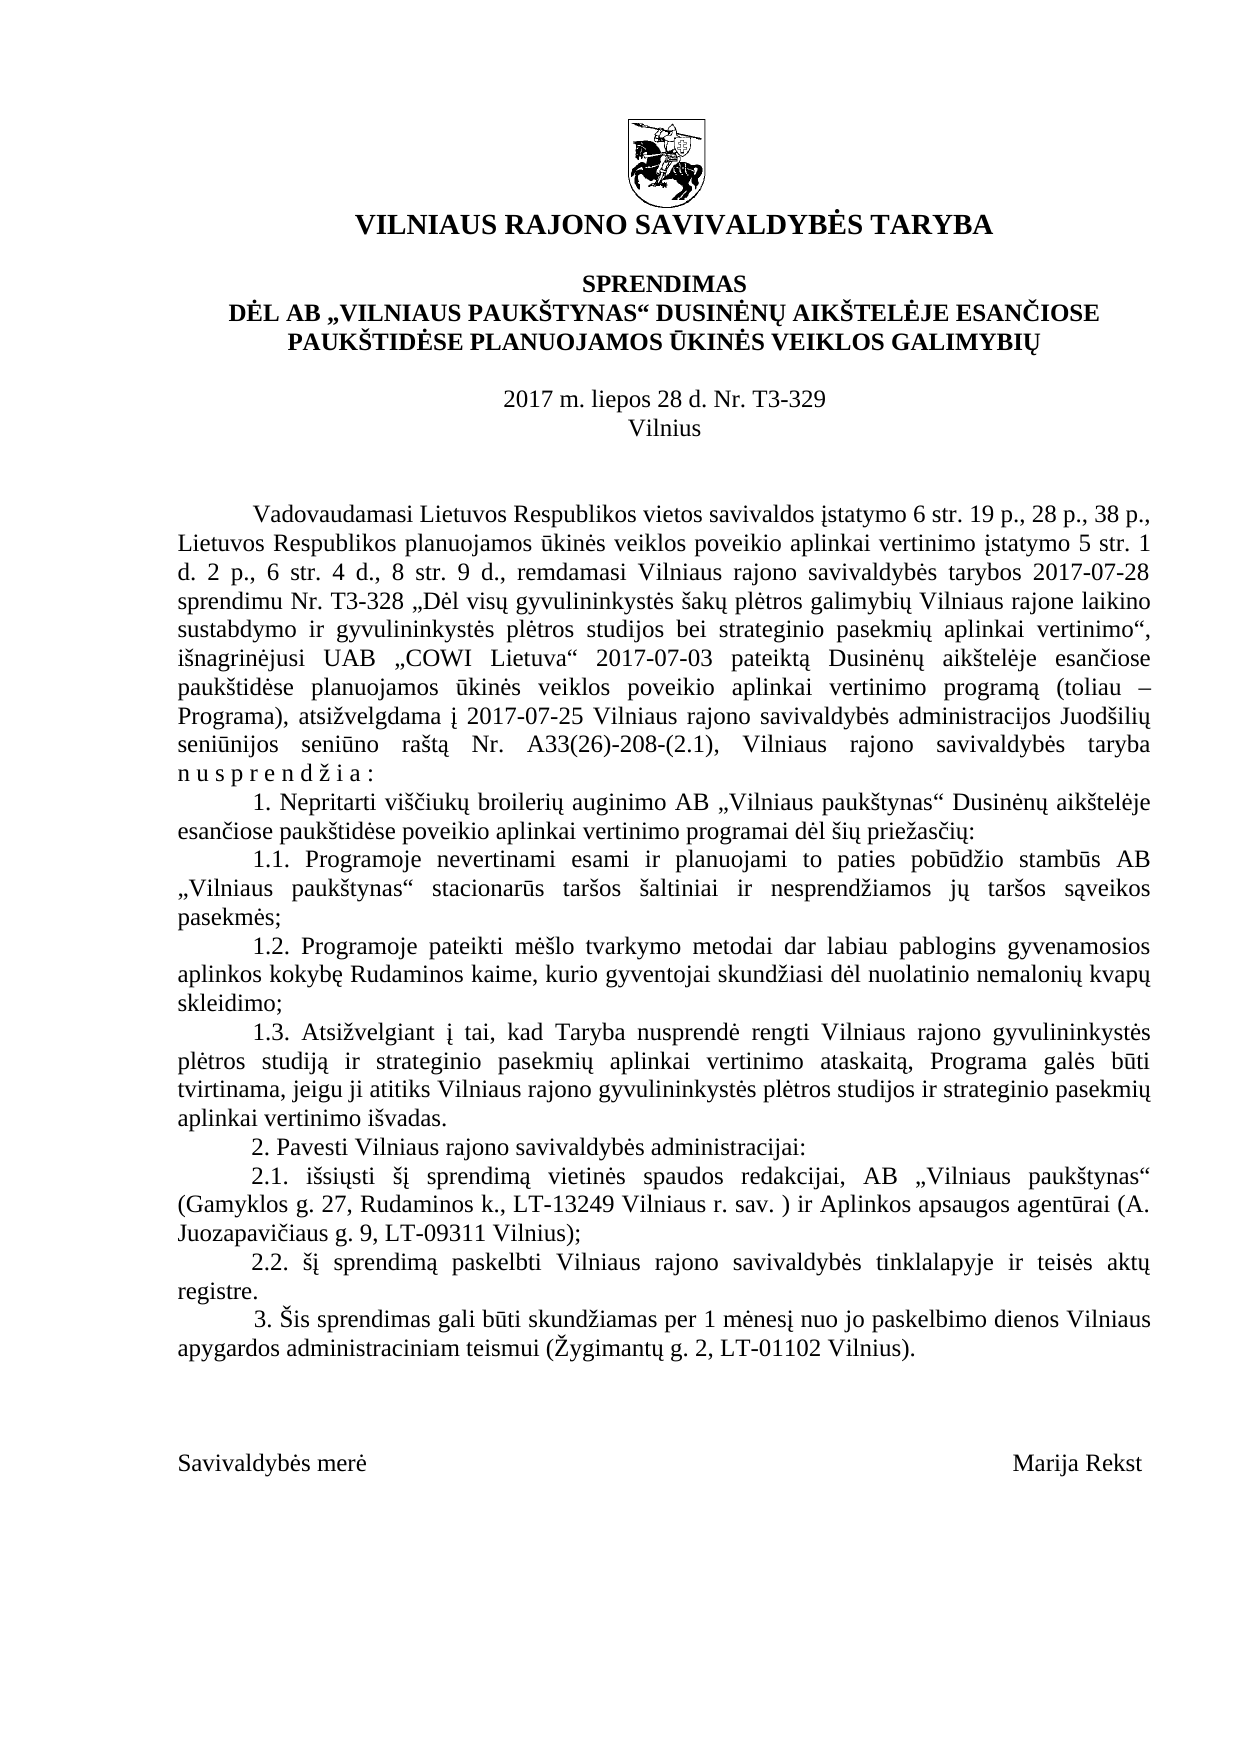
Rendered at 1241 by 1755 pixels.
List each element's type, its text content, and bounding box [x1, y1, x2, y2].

text 2.2. šį sprendimą paskelbti Vilniaus rajono savivaldybės tinklalapyje ir teisės aktų registre. [177, 1247, 1152, 1304]
text 1.1. Programoje nevertinami esami ir planuojami to paties pobūdžio stambūs AB „Vilniaus paukštynas“ stacionarūs taršos šaltiniai ir nesprendžiamos jų taršos sąveikos pasekmės; [177, 844, 1152, 931]
text 1. Nepritarti viščiukų broilerių auginimo AB „Vilniaus paukštynas“ Dusinėnų aikštelėje esančiose paukštidėse poveikio aplinkai vertinimo programai dėl šių priežasčių: [177, 787, 1152, 844]
text SPRENDIMAS [177, 269, 1152, 298]
text Vadovaudamasi Lietuvos Respublikos vietos savivaldos įstatymo 6 str. 19 p., 28 p., 38 p., Lietuvos Respublikos planuojamos ūkinės veiklos poveikio aplinkai vertinimo įstatymo 5 str. 1 d. 2 p., 6 str. 4 d., 8 str. 9 d., remdamasi Vilniaus rajono savivaldybės tarybos 2017-07-28 sprendimu Nr. T3-328 „Dėl visų gyvulininkystės šakų plėtros galimybių Vilniaus rajone laikino sustabdymo ir gyvulininkystės plėtros studijos bei strateginio pasekmių aplinkai vertinimo“, išnagrinėjusi UAB „COWI Lietuva“ 2017-07-03 pateiktą Dusinėnų aikštelėje esančiose paukštidėse planuojamos ūkinės veiklos poveikio aplinkai vertinimo programą (toliau – Programa), atsižvelgdama į 2017-07-25 Vilniaus rajono savivaldybės administracijos Juodšilių seniūnijos seniūno raštą Nr. A33(26)-208-(2.1), Vilniaus rajono savivaldybės taryba n u s p r e n d ž i a : [177, 499, 1152, 787]
text 2.1. išsiųsti šį sprendimą vietinės spaudos redakcijai, AB „Vilniaus paukštynas“ (Gamyklos g. 27, Rudaminos k., LT-13249 Vilniaus r. sav. ) ir Aplinkos apsaugos agentūrai (A. Juozapavičiaus g. 9, LT-09311 Vilnius); [177, 1161, 1152, 1247]
text 3. Šis sprendimas gali būti skundžiamas per 1 mėnesį nuo jo paskelbimo dienos Vilniaus apygardos administraciniam teismui (Žygimantų g. 2, LT-01102 Vilnius). [177, 1304, 1152, 1362]
text 1.3. Atsižvelgiant į tai, kad Taryba nusprendė rengti Vilniaus rajono gyvulininkystės plėtros studiją ir strateginio pasekmių aplinkai vertinimo ataskaitą, Programa galės būti tvirtinama, jeigu ji atitiks Vilniaus rajono gyvulininkystės plėtros studijos ir strateginio pasekmių aplinkai vertinimo išvadas. [177, 1017, 1152, 1132]
text Vilnius [177, 413, 1152, 442]
text DĖL AB „VILNIAUS PAUKŠTYNAS“ DUSINĖNŲ AIKŠTELĖJE ESANČIOSE PAUKŠTIDĖSE PLANUOJAMOS ŪKINĖS VEIKLOS GALIMYBIŲ [177, 298, 1152, 356]
text 1.2. Programoje pateikti mėšlo tvarkymo metodai dar labiau pablogins gyvenamosios aplinkos kokybę Rudaminos kaime, kurio gyventojai skundžiasi dėl nuolatinio nemalonių kvapų skleidimo; [177, 931, 1152, 1017]
text 2017 m. liepos 28 d. Nr. T3-329 [177, 384, 1152, 413]
text 2. Pavesti Vilniaus rajono savivaldybės administracijai: [251, 1132, 1152, 1161]
text Savivaldybės merė Marija Rekst [177, 1448, 1152, 1477]
text VILNIAUS RAJONO SAVIVALDYBĖS TARYBA [192, 207, 1156, 241]
